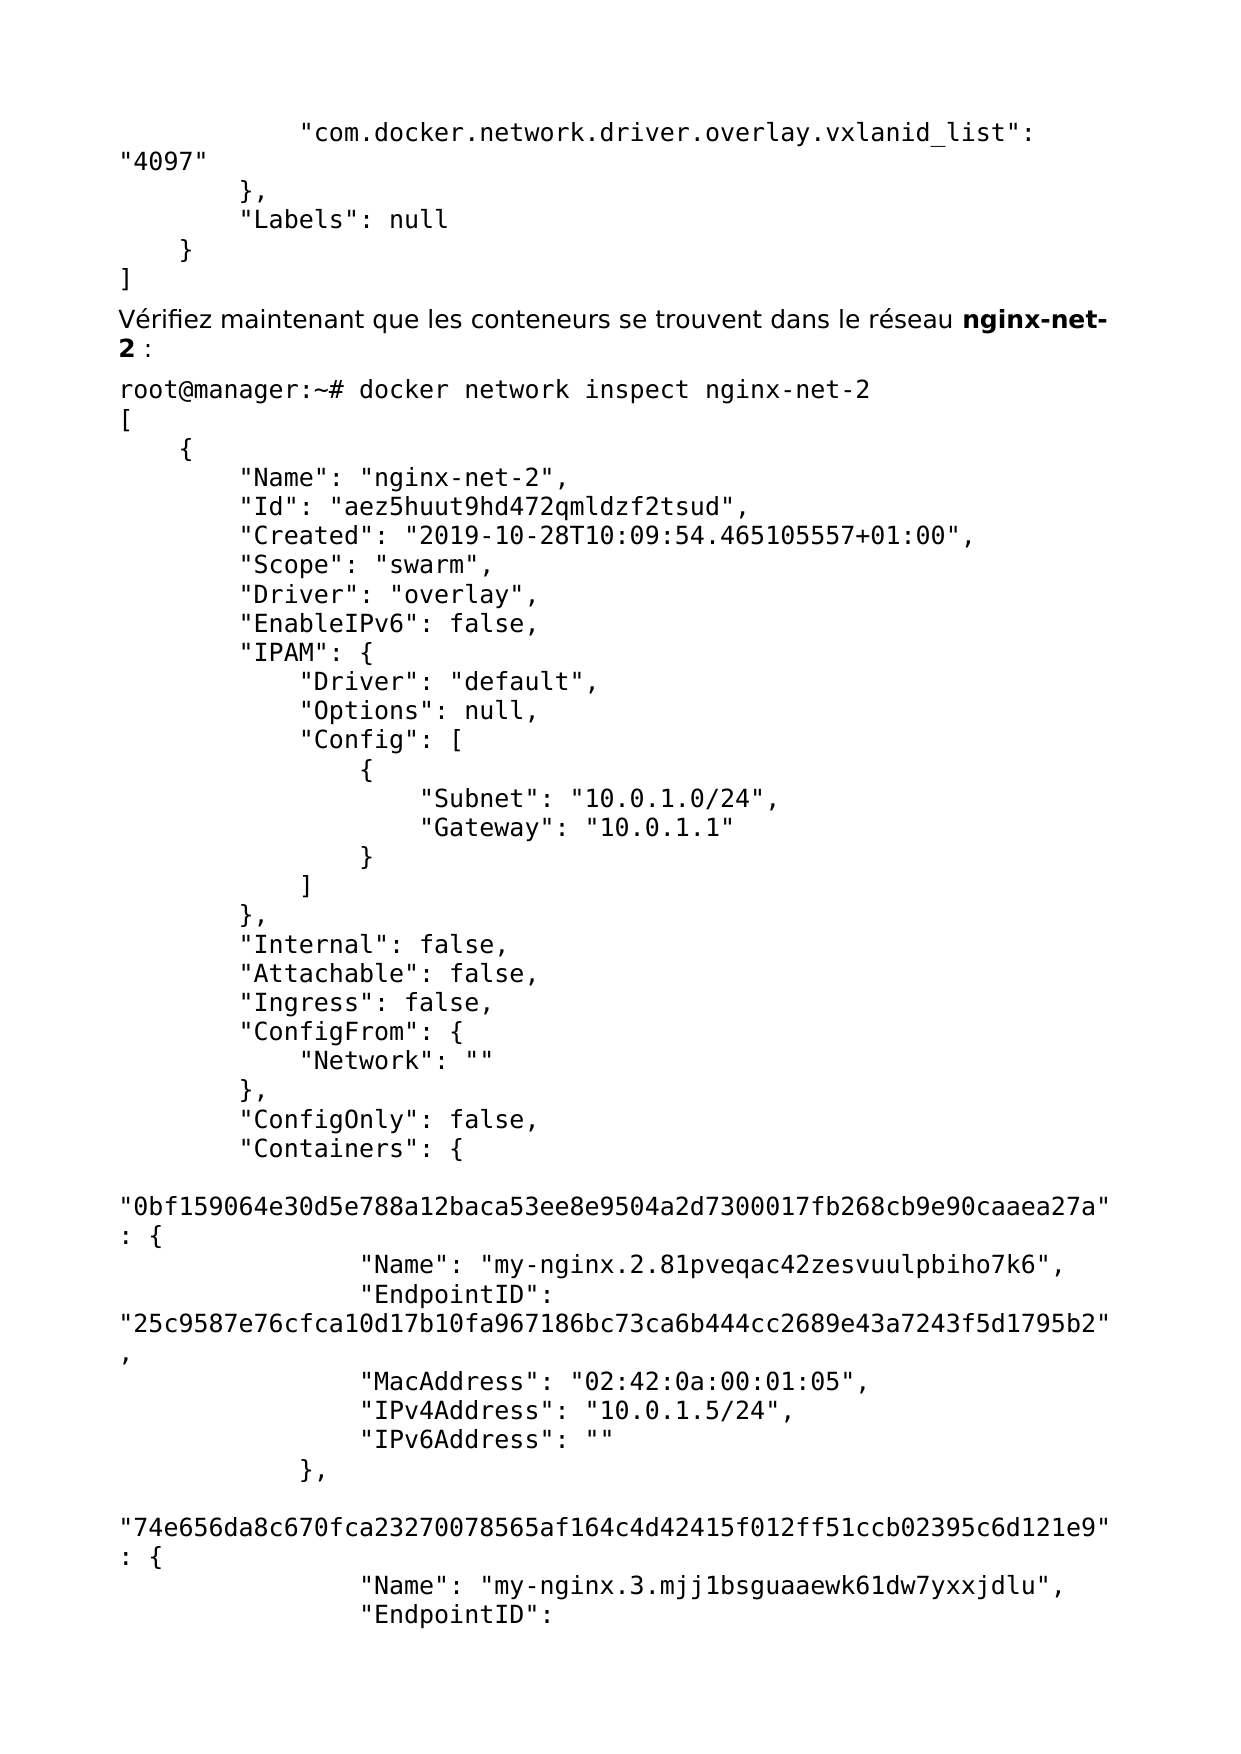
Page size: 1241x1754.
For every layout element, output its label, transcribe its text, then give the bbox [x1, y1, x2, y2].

text root@manager:~# docker network inspect nginx-net-2 [ { "Name": "nginx-net-2", "Id": "aez5huut9hd472qmldzf2tsud", "Created": "2019-10-28T10:09:54.465105557+01:00", "Scope": "swarm", "Driver": "overlay", "EnableIPv6": false, "IPAM": { "Driver": "default", "Options": null, "Config": [ { "Subnet": "10.0.1.0/24", "Gateway": "10.0.1.1" } ] }, "Internal": false, "Attachable": false, "Ingress": false, "ConfigFrom": { "Network": "" }, "ConfigOnly": false, "Containers": { "0bf159064e30d5e788a12baca53ee8e9504a2d7300017fb268cb9e90caaea27a": { "Name": "my-nginx.2.81pveqac42zesvuulpbiho7k6", "EndpointID": "25c9587e76cfca10d17b10fa967186bc73ca6b444cc2689e43a7243f5d1795b2", "MacAddress": "02:42:0a:00:01:05", "IPv4Address": "10.0.1.5/24", "IPv6Address": "" }, "74e656da8c670fca23270078565af164c4d42415f012ff51ccb02395c6d121e9": { "Name": "my-nginx.3.mjj1bsguaaewk61dw7yxxjdlu", "EndpointID": [118, 376, 1122, 1630]
text Vérifiez maintenant que les conteneurs se trouvent dans le réseau nginx-net-2 : [118, 305, 1122, 363]
text "com.docker.network.driver.overlay.vxlanid_list": "4097" }, "Labels": null } ] [118, 118, 1122, 293]
